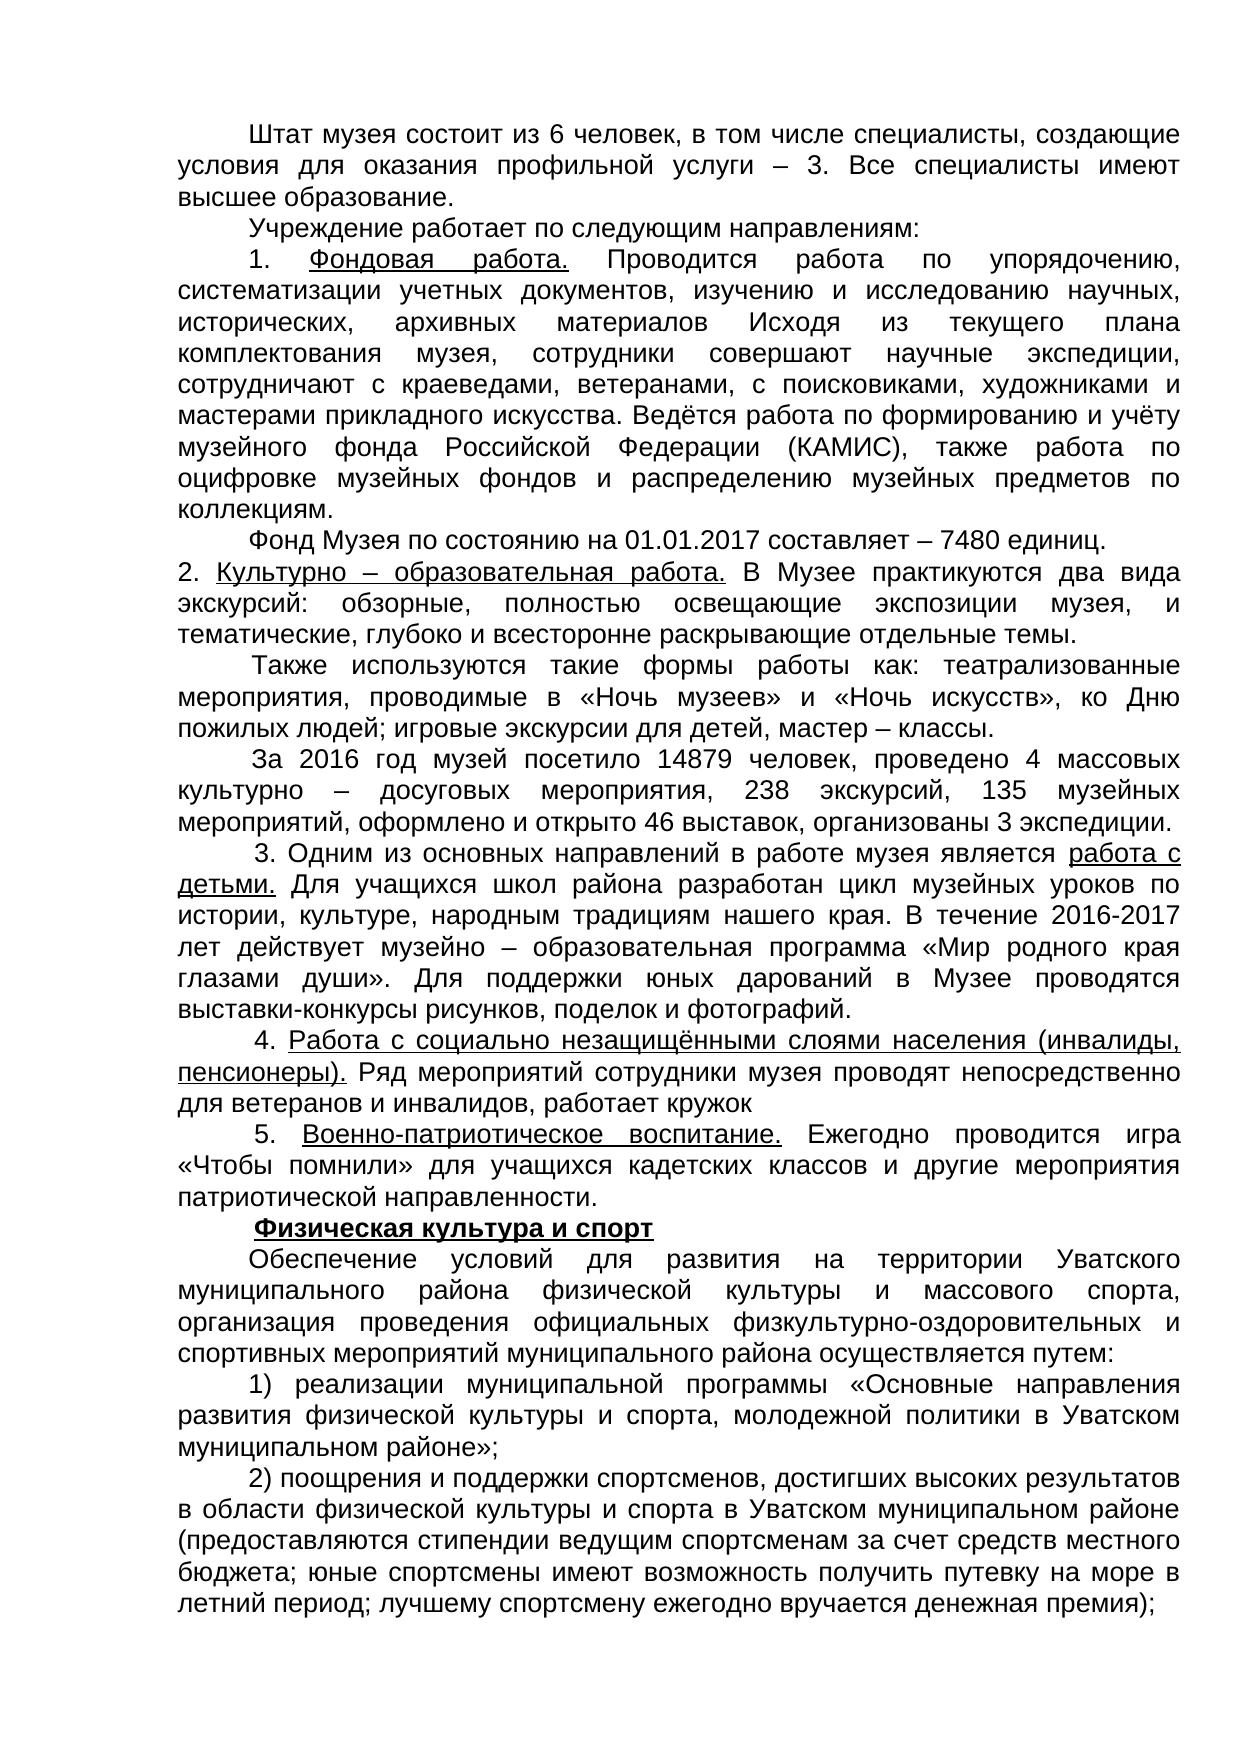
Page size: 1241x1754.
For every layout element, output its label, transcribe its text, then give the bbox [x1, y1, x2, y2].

text Обеспечение условий для развития на территории Уватского муниципального района физической культуры и массового спорта, организация проведения официальных физкультурно-оздоровительных и спортивных мероприятий муниципального района осуществляется путем: [177, 1243, 1181, 1368]
text 3. Одним из основных направлений в работе музея является работа с детьми. Для учащихся школ района разработан цикл музейных уроков по истории, культуре, народным традициям нашего края. В течение 2016-2017 лет действует музейно – образовательная программа «Мир родного края глазами души». Для поддержки юных дарований в Музее проводятся выставки-конкурсы рисунков, поделок и фотографий. [177, 837, 1181, 1024]
text 4. Работа с социально незащищёнными слоями населения (инвалиды, пенсионеры). Ряд мероприятий сотрудники музея проводят непосредственно для ветеранов и инвалидов, работает кружок [177, 1024, 1181, 1118]
text Физическая культура и спорт [177, 1212, 1181, 1243]
text 2) поощрения и поддержки спортсменов, достигших высоких результатов в области физической культуры и спорта в Уватском муниципальном районе (предоставляются стипендии ведущим спортсменам за счет средств местного бюджета; юные спортсмены имеют возможность получить путевку на море в летний период; лучшему спортсмену ежегодно вручается денежная премия); [177, 1462, 1181, 1618]
text Учреждение работает по следующим направлениям: [177, 212, 1181, 243]
text Штат музея состоит из 6 человек, в том числе специалисты, создающие условия для оказания профильной услуги – 3. Все специалисты имеют высшее образование. [177, 118, 1181, 212]
text 1) реализации муниципальной программы «Основные направления развития физической культуры и спорта, молодежной политики в Уватском муниципальном районе»; [177, 1368, 1181, 1462]
text 5. Военно-патриотическое воспитание. Ежегодно проводится игра «Чтобы помнили» для учащихся кадетских классов и другие мероприятия патриотической направленности. [177, 1118, 1181, 1212]
text Также используются такие формы работы как: театрализованные мероприятия, проводимые в «Ночь музеев» и «Ночь искусств», ко Дню пожилых людей; игровые экскурсии для детей, мастер – классы. [177, 649, 1181, 743]
text За 2016 год музей посетило 14879 человек, проведено 4 массовых культурно – досуговых мероприятия, 238 экскурсий, 135 музейных мероприятий, оформлено и открыто 46 выставок, организованы 3 экспедиции. [177, 743, 1181, 837]
text 2. Культурно – образовательная работа. В Музее практикуются два вида экскурсий: обзорные, полностью освещающие экспозиции музея, и тематические, глубоко и всесторонне раскрывающие отдельные темы. [177, 556, 1181, 649]
text 1. Фондовая работа. Проводится работа по упорядочению, систематизации учетных документов, изучению и исследованию научных, исторических, архивных материалов Исходя из текущего плана комплектования музея, сотрудники совершают научные экспедиции, сотрудничают с краеведами, ветеранами, с поисковиками, художниками и мастерами прикладного искусства. Ведётся работа по формированию и учёту музейного фонда Российской Федерации (КАМИС), также работа по оцифровке музейных фондов и распределению музейных предметов по коллекциям. [177, 243, 1181, 524]
text Фонд Музея по состоянию на 01.01.2017 составляет – 7480 единиц. [177, 524, 1181, 556]
